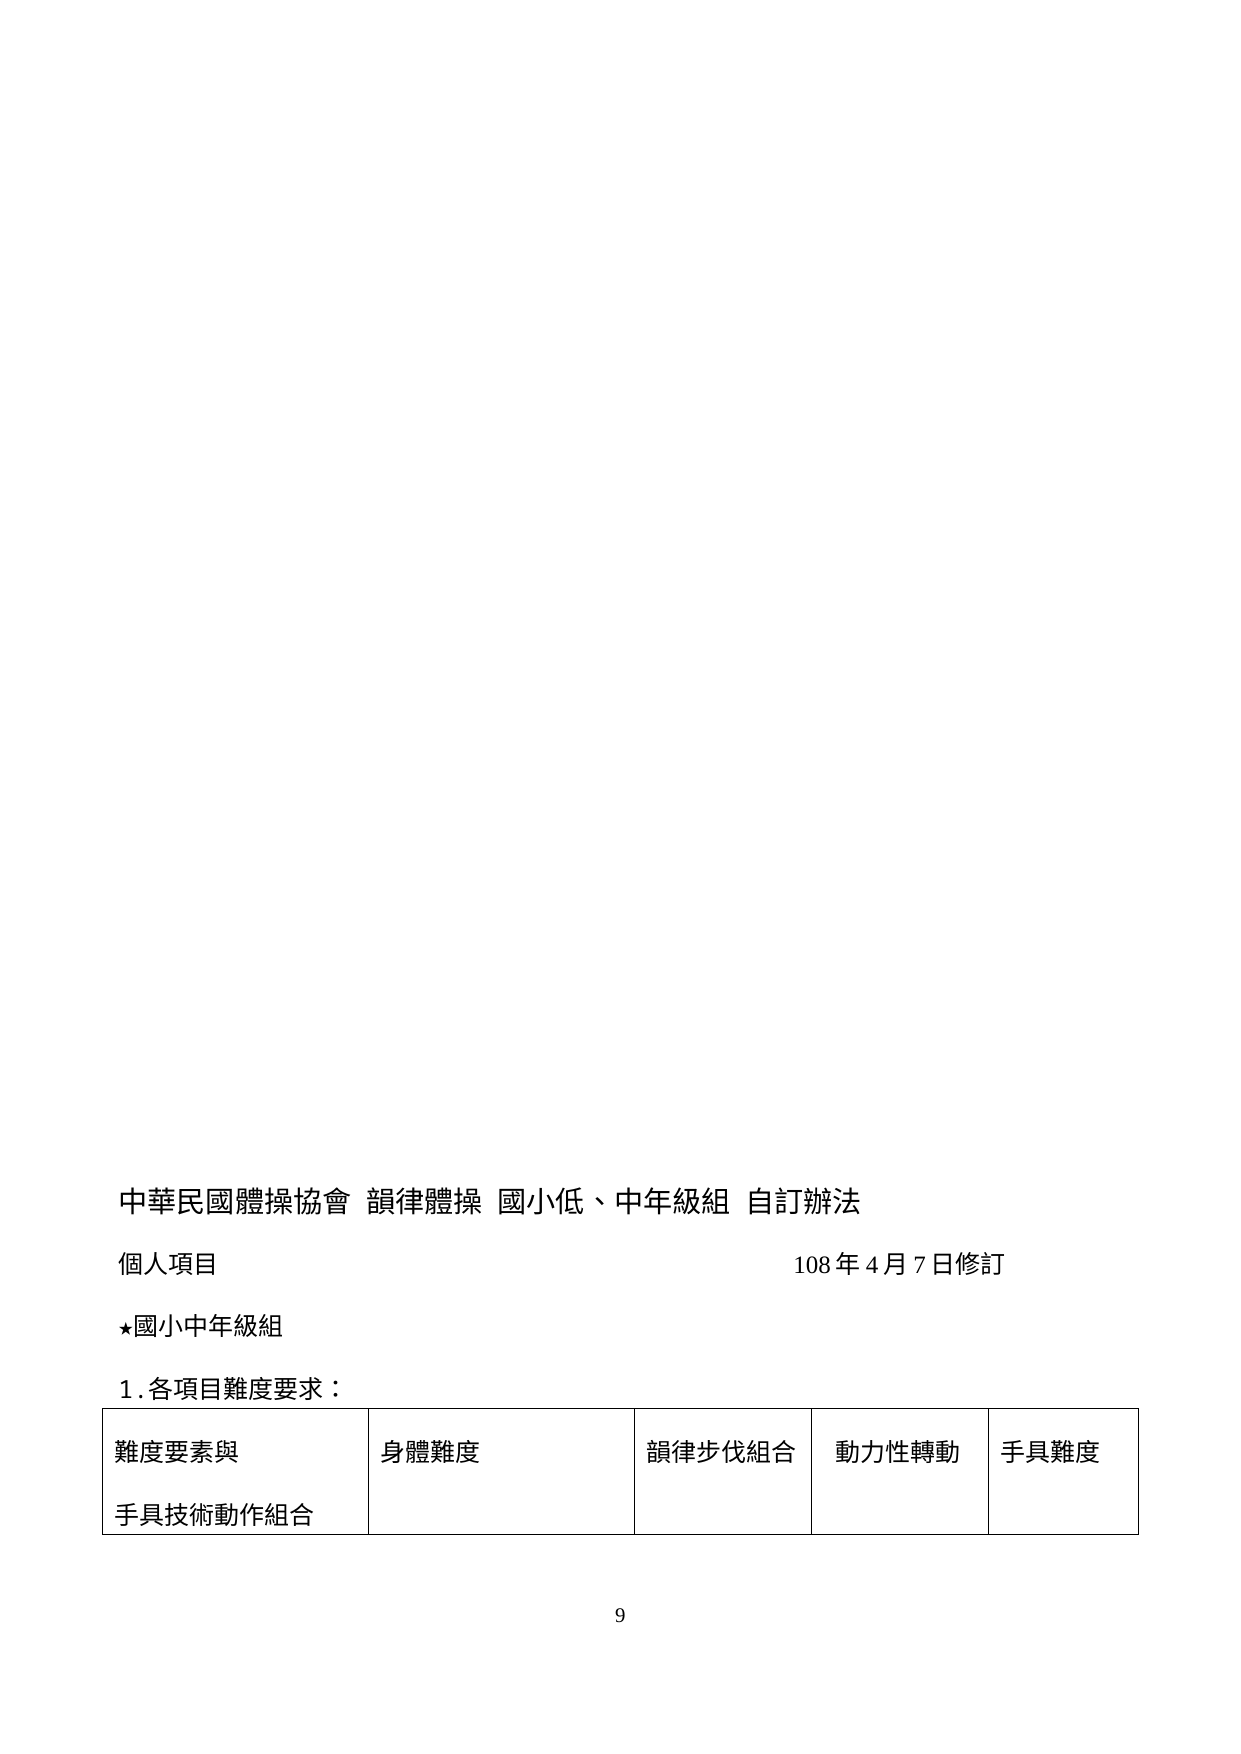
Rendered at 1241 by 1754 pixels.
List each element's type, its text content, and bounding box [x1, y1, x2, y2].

text 個人項目 108年4月7日修訂 [118, 1221, 1022, 1283]
table_header 難度要素與 手具技術動作組合 [103, 1409, 368, 1534]
table_header 韻律步伐組合 [635, 1409, 811, 1534]
text 中華民國體操協會 韻律體操 國小低、中年級組 自訂辦法 [118, 1158, 1122, 1221]
table_header 手具難度 [989, 1409, 1138, 1534]
text ★國小中年級組 [118, 1283, 1022, 1346]
table_header 身體難度 [369, 1409, 634, 1534]
text 1.各項目難度要求： [118, 1346, 1122, 1408]
table_header 動力性轉動 [812, 1409, 988, 1534]
